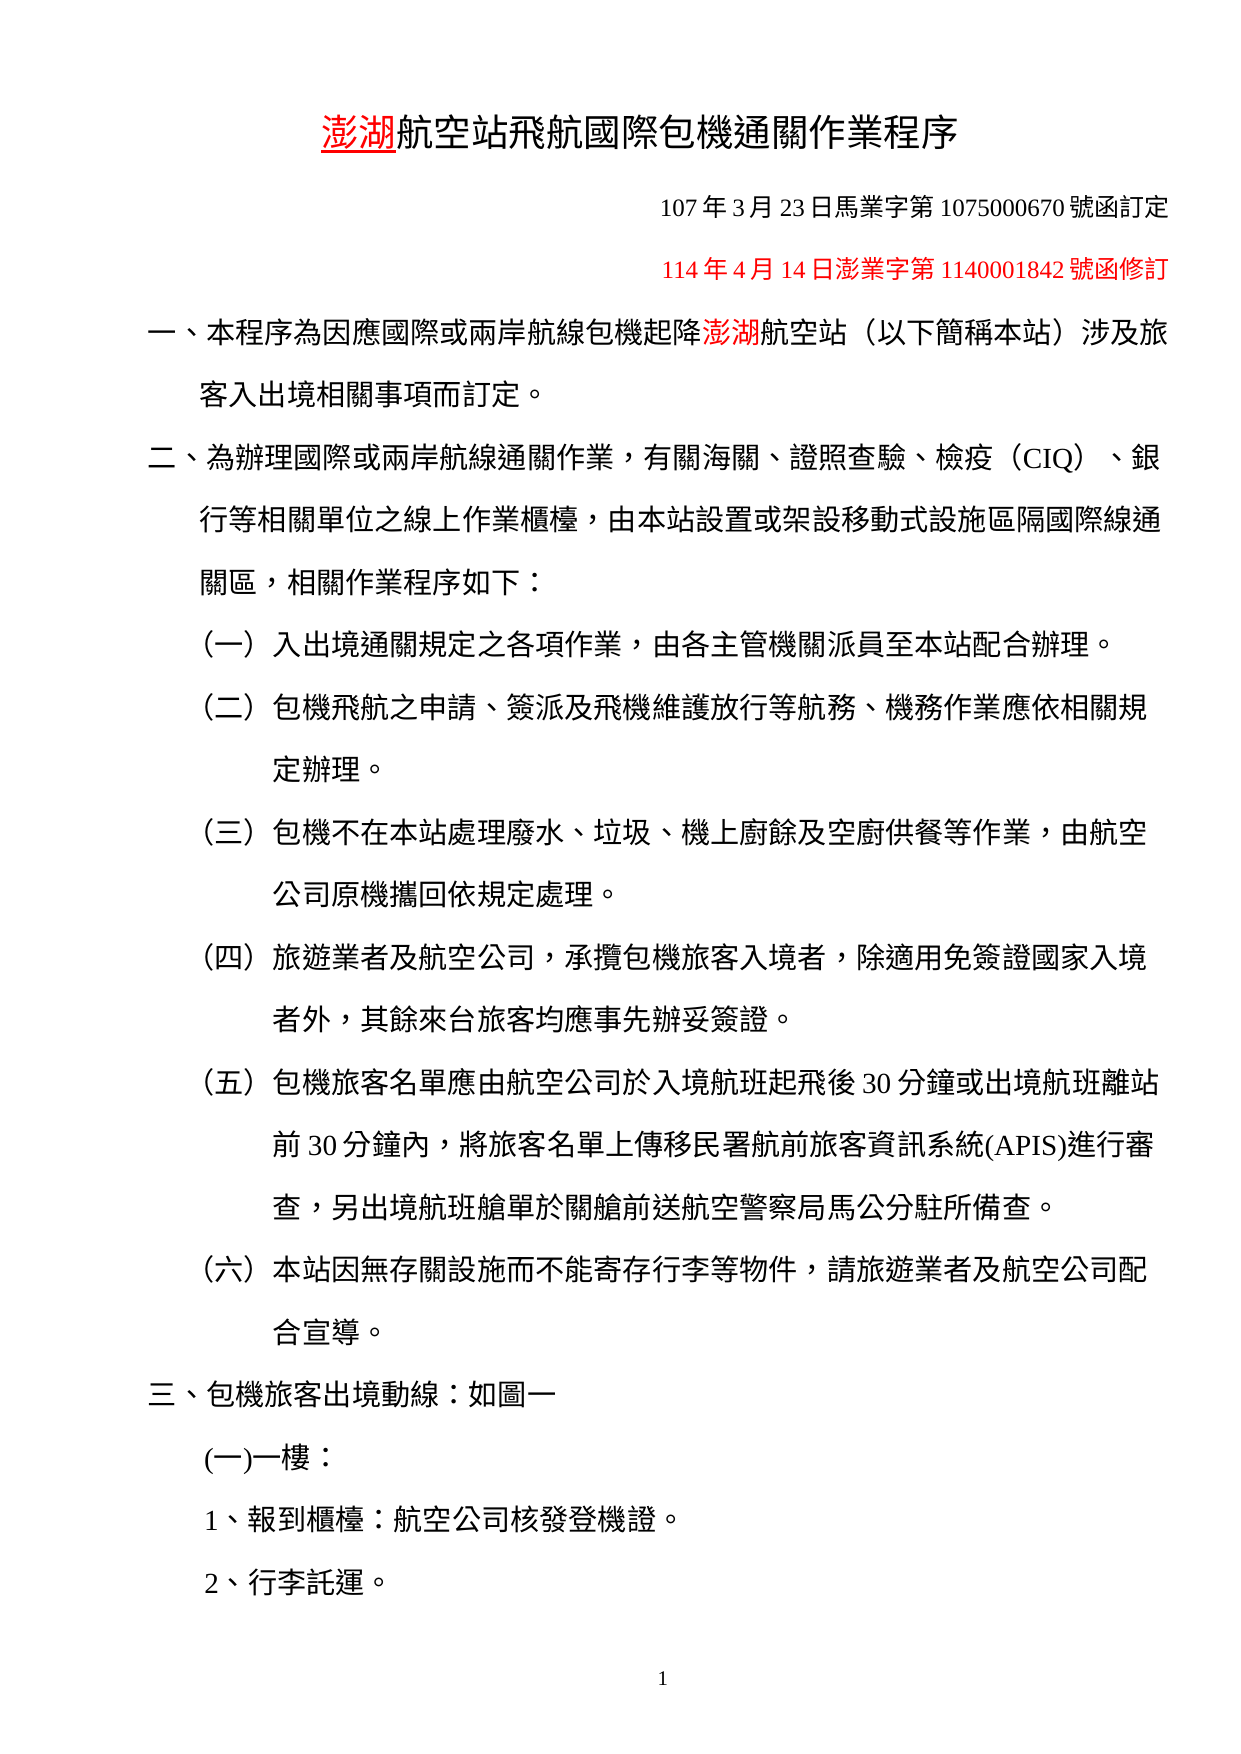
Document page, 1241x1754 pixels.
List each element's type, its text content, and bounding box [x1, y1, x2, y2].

text （一）入出境通關規定之各項作業，由各主管機關派員至本站配合辦理。 [185, 601, 1169, 664]
text 二、為辦理國際或兩岸航線通關作業，有關海關、證照查驗、檢疫（CIQ）、銀行等相關單位之線上作業櫃檯，由本站設置或架設移動式設施區隔國際線通關區，相關作業程序如下： [148, 414, 1169, 601]
text （三）包機不在本站處理廢水、垃圾、機上廚餘及空廚供餐等作業，由航空公司原機攜回依規定處理。 [185, 789, 1169, 914]
text 三、包機旅客出境動線：如圖一 [148, 1351, 1169, 1414]
text 2、行李託運。 [204, 1539, 1169, 1601]
text 1、報到櫃檯：航空公司核發登機證。 [204, 1476, 1169, 1539]
text （六）本站因無存關設施而不能寄存行李等物件，請旅遊業者及航空公司配合宣導。 [185, 1226, 1169, 1351]
text 澎湖航空站飛航國際包機通關作業程序 [148, 89, 1132, 151]
text （五）包機旅客名單應由航空公司於入境航班起飛後30分鐘或出境航班離站前30分鐘內，將旅客名單上傳移民署航前旅客資訊系統(APIS)進行審查，另出境航班艙單於關艙前送航空警察局馬公分駐所備查。 [185, 1039, 1169, 1226]
text (一)一樓： [204, 1414, 1169, 1476]
text 114年4月14日澎業字第1140001842號函修訂 [148, 226, 1169, 289]
text （四）旅遊業者及航空公司，承攬包機旅客入境者，除適用免簽證國家入境者外，其餘來台旅客均應事先辦妥簽證。 [185, 914, 1169, 1039]
text 一、本程序為因應國際或兩岸航線包機起降澎湖航空站（以下簡稱本站）涉及旅客入出境相關事項而訂定。 [148, 289, 1169, 414]
text 107年3月23日馬業字第1075000670號函訂定 [148, 164, 1169, 226]
text （二）包機飛航之申請、簽派及飛機維護放行等航務、機務作業應依相關規定辦理。 [185, 664, 1169, 789]
